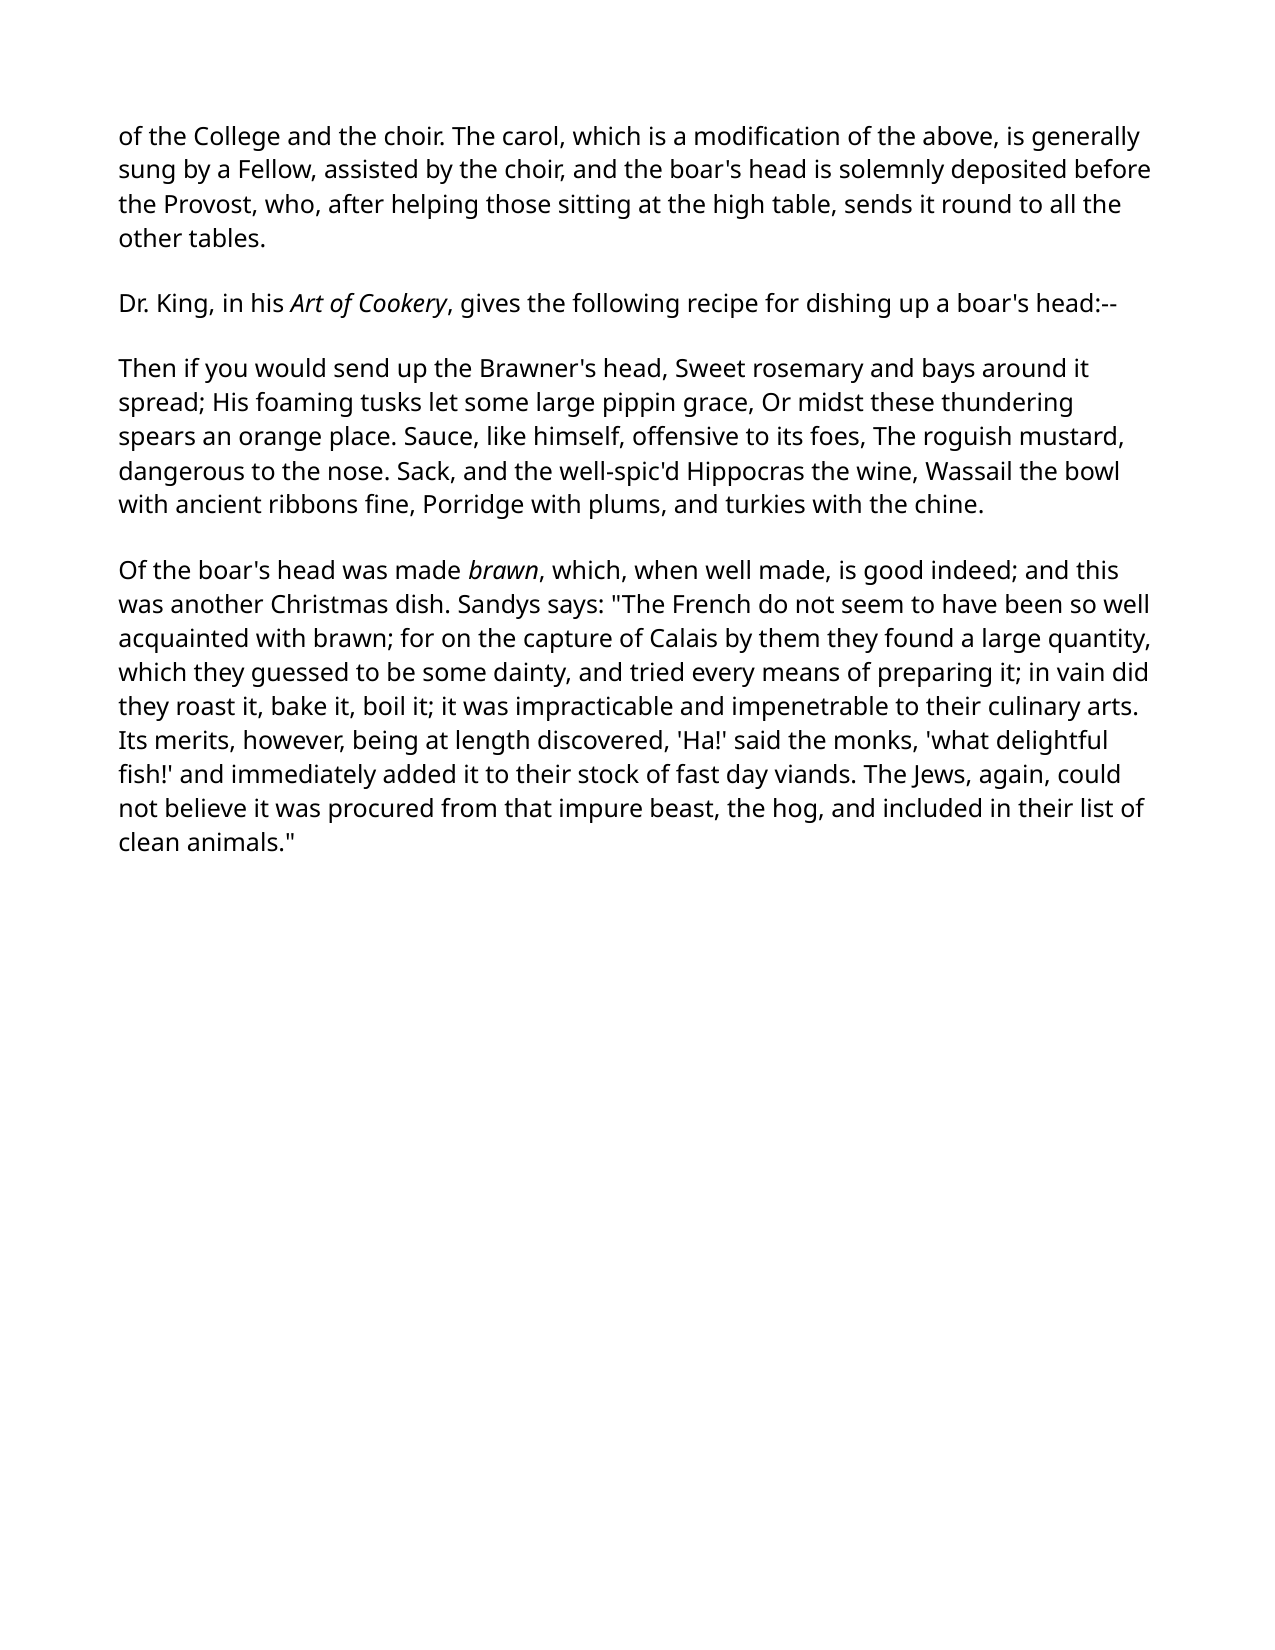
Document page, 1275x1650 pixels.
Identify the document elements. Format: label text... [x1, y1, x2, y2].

text Then if you would send up the Brawner's head, Sweet rosemary and bays around it spread; His foaming tusks let some large pippin grace, Or midst these thundering spears an orange place. Sauce, like himself, offensive to its foes, The roguish mustard, dangerous to the nose. Sack, and the well-spic'd Hippocras the wine, Wassail the bowl with ancient ribbons fine, Porridge with plums, and turkies with the chine. [118, 351, 1157, 521]
text of the College and the choir. The carol, which is a modification of the above, is generally sung by a Fellow, assisted by the choir, and the boar's head is solemnly deposited before the Provost, who, after helping those sitting at the high table, sends it round to all the other tables. [118, 118, 1157, 254]
text Dr. King, in his Art of Cookery, gives the following recipe for dishing up a boar's head:-- [118, 286, 1157, 320]
text Of the boar's head was made brawn, which, when well made, is good indeed; and this was another Christmas dish. Sandys says: "The French do not seem to have been so well acquainted with brawn; for on the capture of Calais by them they found a large quantity, which they guessed to be some dainty, and tried every means of preparing it; in vain did they roast it, bake it, boil it; it was impracticable and impenetrable to their culinary arts. Its merits, however, being at length discovered, 'Ha!' said the monks, 'what delightful fish!' and immediately added it to their stock of fast day viands. The Jews, again, could not believe it was procured from that impure beast, the hog, and included in their list of clean animals." [118, 552, 1157, 859]
